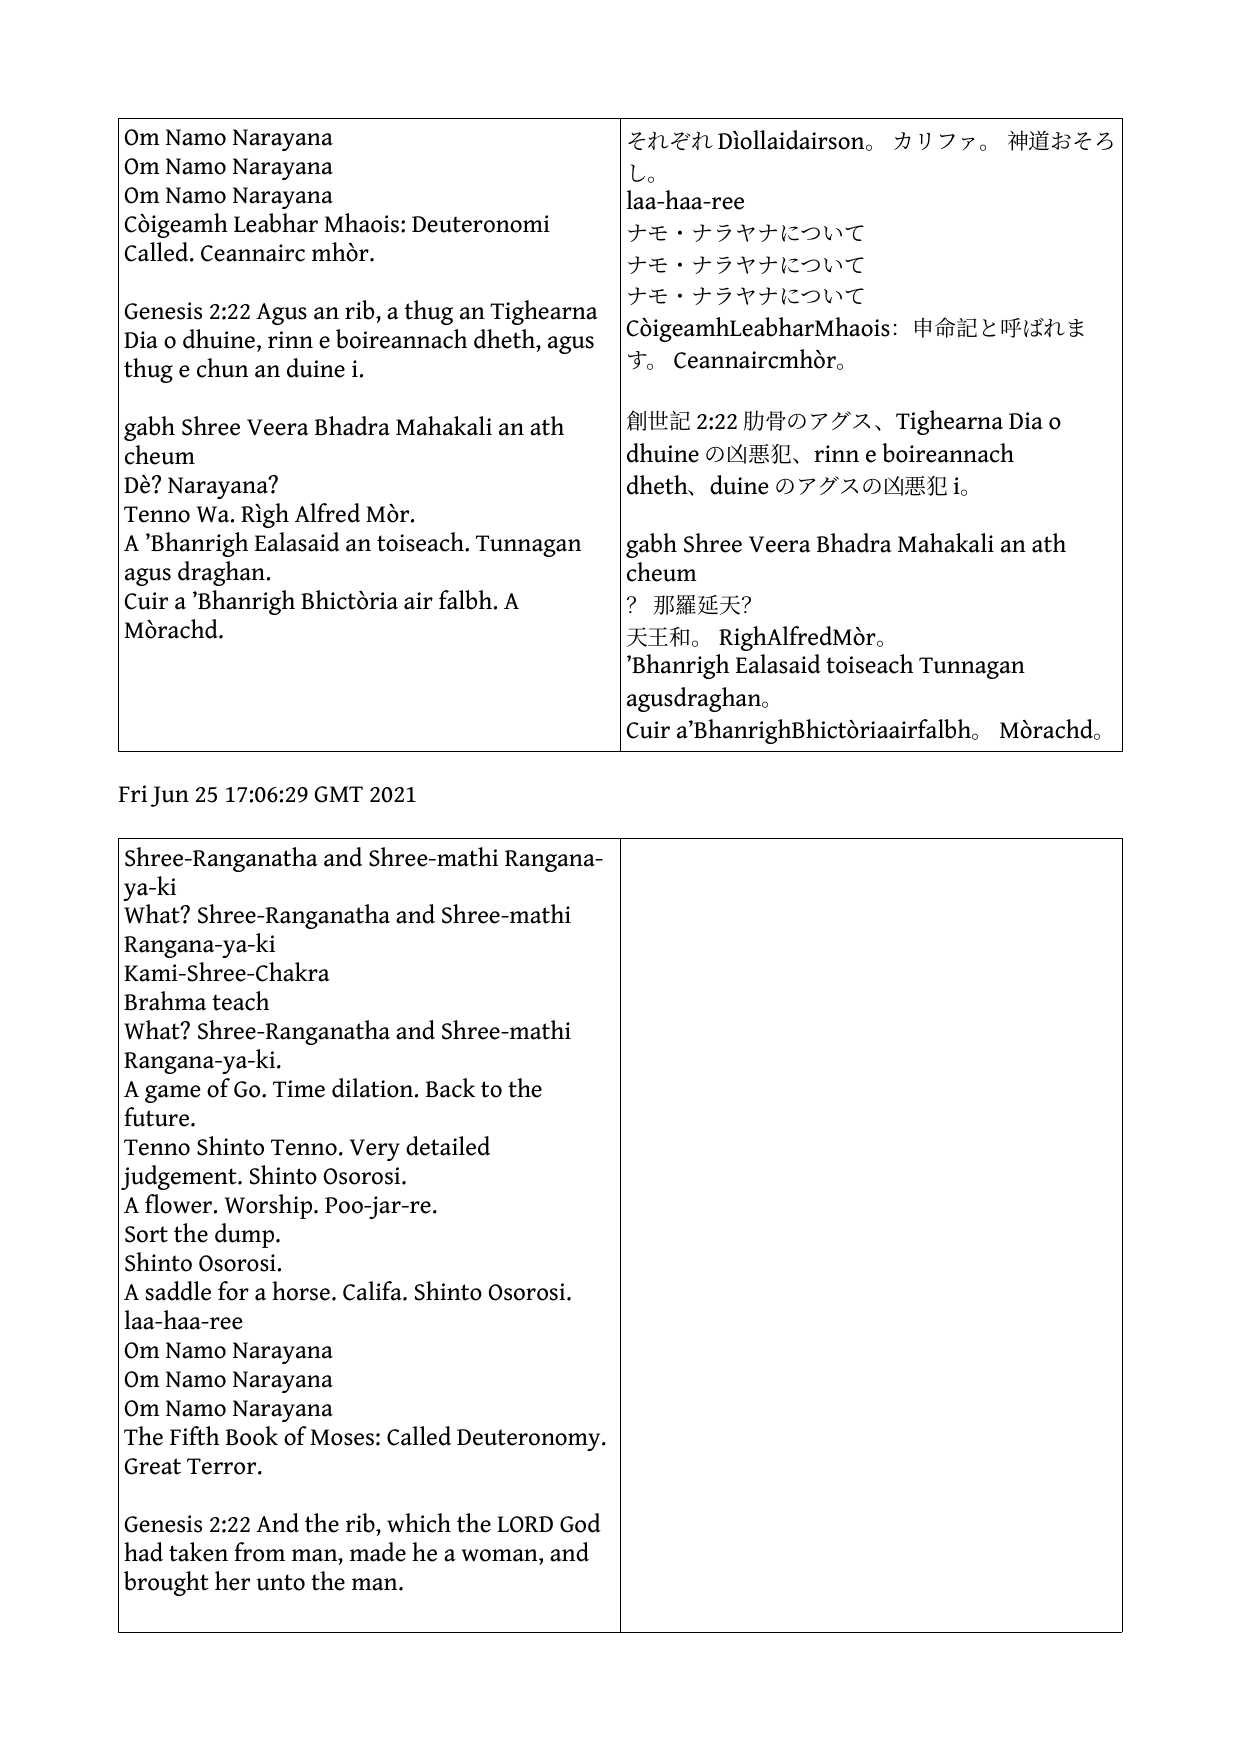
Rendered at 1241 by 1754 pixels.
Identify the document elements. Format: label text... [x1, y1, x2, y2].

table_cell Om Namo Narayana Om Namo Narayana Om Namo Narayana Còigeamh Leabhar Mhaois: Deuteronomi Called. Ceannairc mhòr. Genesis 2:22 Agus an rib, a thug an Tighearna Dia o dhuine, rinn e boireannach dheth, agus thug e chun an duine i. gabh Shree Veera Bhadra Mahakali an ath cheum Dè? Narayana? Tenno Wa. Rìgh Alfred Mòr. A ’Bhanrigh Ealasaid an toiseach. Tunnagan agus draghan. Cuir a ’Bhanrigh Bhictòria air falbh. A Mòrachd. [119, 119, 620, 751]
text Fri Jun 25 17:06:29 GMT 2021 [118, 780, 1122, 809]
table_header Shree-Ranganatha and Shree-mathi Rangana-ya-ki What? Shree-Ranganatha and Shree-mathi Rangana-ya-ki Kami-Shree-Chakra Brahma teach What? Shree-Ranganatha and Shree-mathi Rangana-ya-ki. A game of Go. Time dilation. Back to the future. Tenno Shinto Tenno. Very detailed judgement. Shinto Osorosi. A flower. Worship. Poo-jar-re. Sort the dump. Shinto Osorosi. A saddle for a horse. Califa. Shinto Osorosi. laa-haa-ree Om Namo Narayana Om Namo Narayana Om Namo Narayana The Fifth Book of Moses: Called Deuteronomy. Great Terror. Genesis 2:22 And the rib, which the LORD God had taken from man, made he a woman, and brought her unto the man. [119, 839, 620, 1632]
table_cell それぞれDìollaidairson。 カリファ。 神道おそろし。 laa-haa-ree ナモ・ナラヤナについて ナモ・ナラヤナについて ナモ・ナラヤナについて CòigeamhLeabharMhaois：申命記と呼ばれます。 Ceannaircmhòr。 創世記2:22肋骨のアグス、Tighearna Dia o dhuineの凶悪犯、rinn e boireannach dheth、duineのアグスの凶悪犯i。 gabh Shree Veera Bhadra Mahakali an ath cheum ？ 那羅延天？ 天王和。 RighAlfredMòr。 ’Bhanrigh Ealasaid toiseach Tunnagan agusdraghan。 Cuir a’BhanrighBhictòriaairfalbh。 Mòrachd。 [621, 119, 1122, 751]
table_header [621, 839, 1122, 1632]
